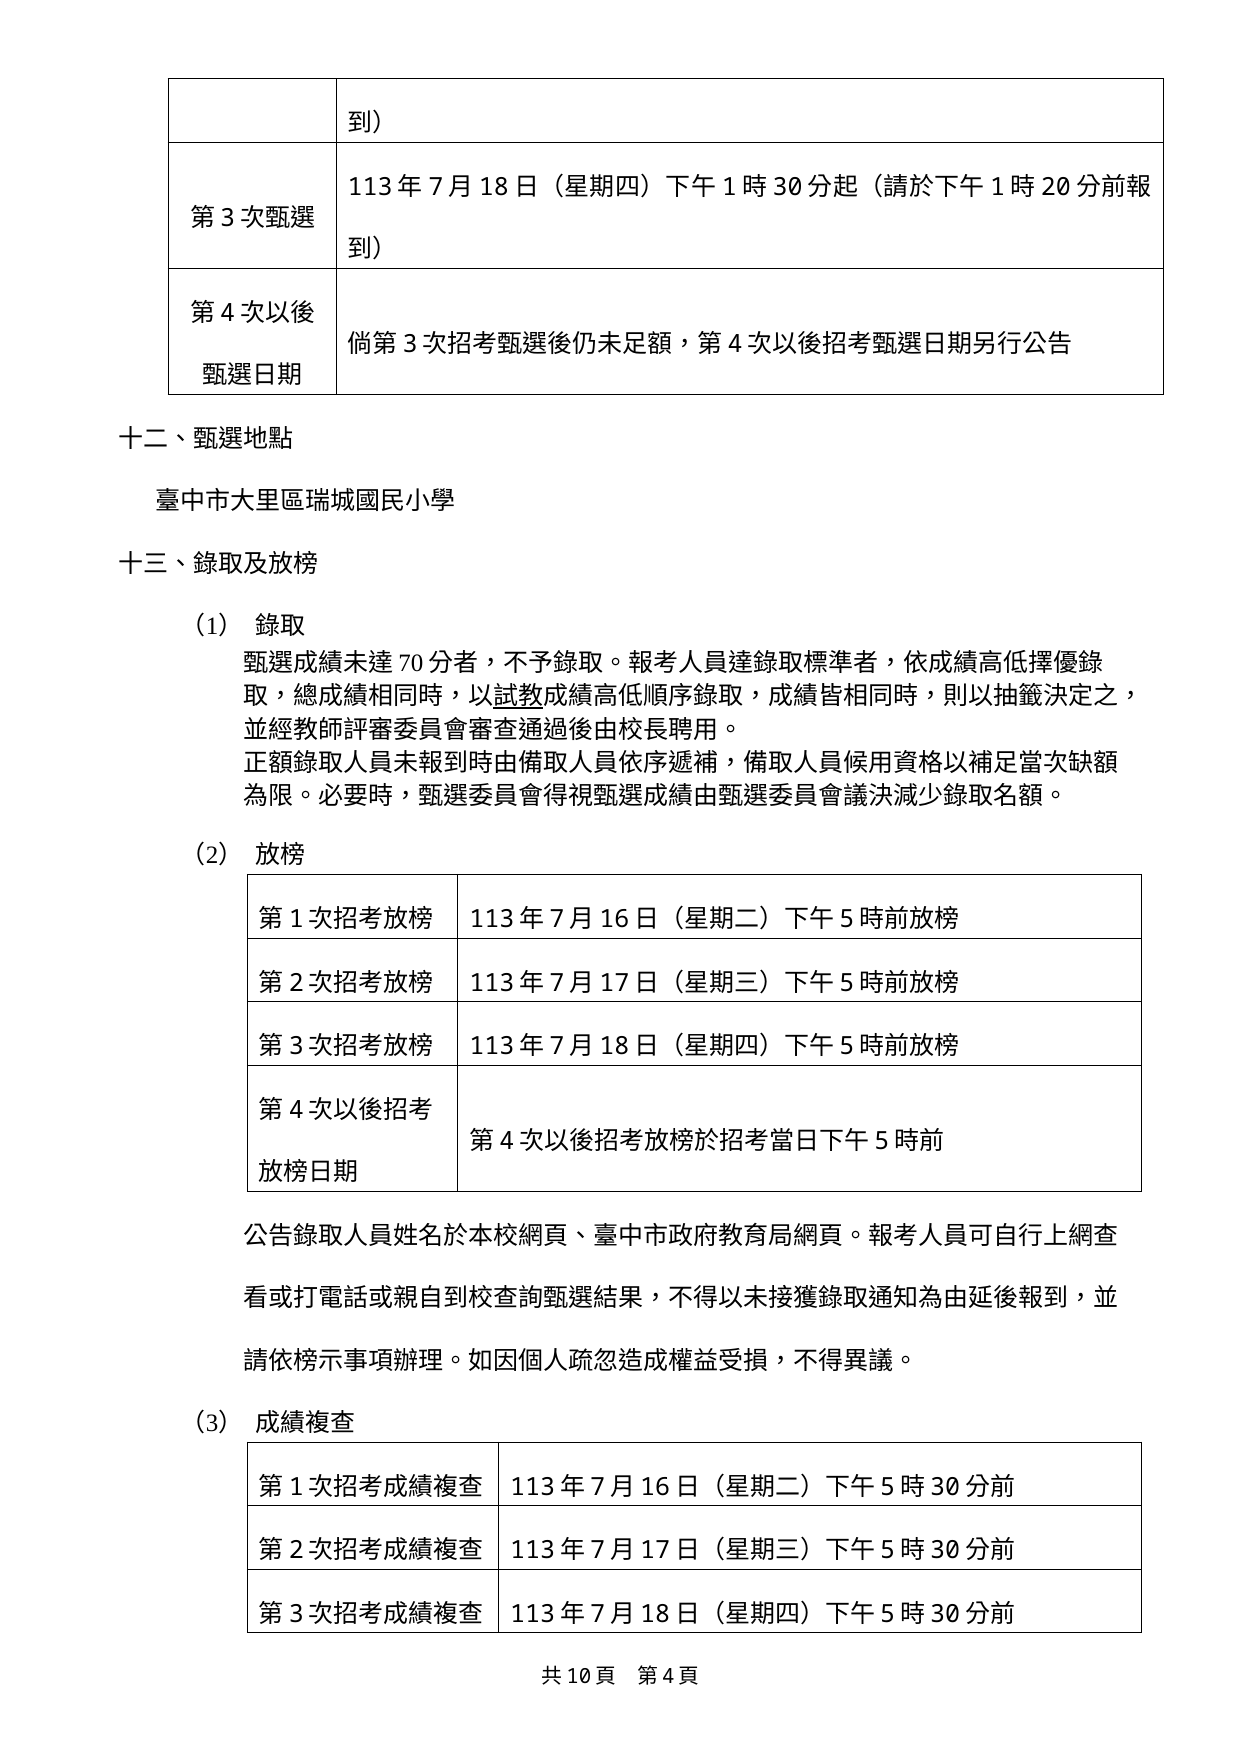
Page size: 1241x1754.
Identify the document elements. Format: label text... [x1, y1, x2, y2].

text 臺中市大里區瑞城國民小學 [118, 457, 1122, 520]
table_cell 113年7月17日（星期三）下午5時30分前 [499, 1506, 1141, 1569]
table_cell [169, 79, 336, 142]
table_cell 113年7月18日（星期四）下午5時30分前 [499, 1570, 1141, 1632]
table_header 第1次招考放榜 [248, 875, 457, 937]
table_header 113年7月16日（星期二）下午5時前放榜 [458, 875, 1141, 937]
text 甄選成績未達70分者，不予錄取。報考人員達錄取標準者，依成績高低擇優錄取，總成績相同時，以試教成績高低順序錄取，成績皆相同時，則以抽籤決定之，並經教師評審委員會審查通過後由校長聘用。 [243, 645, 1122, 745]
table_cell 第3次招考成績複查 [248, 1570, 498, 1632]
text 正額錄取人員未報到時由備取人員依序遞補，備取人員候用資格以補足當次缺額為限。必要時，甄選委員會得視甄選成績由甄選委員會議決減少錄取名額。 [243, 745, 1122, 811]
table_cell 113年7月18日（星期四）下午1時30分起（請於下午1時20分前報到） [337, 143, 1163, 268]
list 放榜 [181, 811, 1122, 874]
table_header 113年7月16日（星期二）下午5時30分前 [499, 1443, 1141, 1505]
table_cell 第4次以後招考放榜於招考當日下午5時前 [458, 1066, 1141, 1191]
table_cell 第3次招考放榜 [248, 1002, 457, 1064]
text 公告錄取人員姓名於本校網頁、臺中市政府教育局網頁。報考人員可自行上網查看或打電話或親自到校查詢甄選結果，不得以未接獲錄取通知為由延後報到，並請依榜示事項辦理。如因個人疏忽造成權益受損，不得異議。 [243, 1192, 1122, 1379]
table_cell 第2次招考成績複查 [248, 1506, 498, 1569]
text 十二、甄選地點 [118, 395, 1122, 457]
list 成績複查 [181, 1379, 1122, 1442]
table_cell 113年7月17日（星期三）下午5時前放榜 [458, 939, 1141, 1001]
table_cell 第4次以後招考放榜日期 [248, 1066, 457, 1191]
table_header 第1次招考成績複查 [248, 1443, 498, 1505]
text 十三、錄取及放榜 [118, 520, 1122, 582]
table_cell 到） [337, 79, 1163, 142]
table_cell 第2次招考放榜 [248, 939, 457, 1001]
table_cell 第3次甄選 [169, 143, 336, 268]
table_cell 倘第3次招考甄選後仍未足額，第4次以後招考甄選日期另行公告 [337, 269, 1163, 394]
table_cell 113年7月18日（星期四）下午5時前放榜 [458, 1002, 1141, 1064]
table_cell 第4次以後甄選日期 [169, 269, 336, 394]
list 錄取 [181, 582, 1122, 645]
